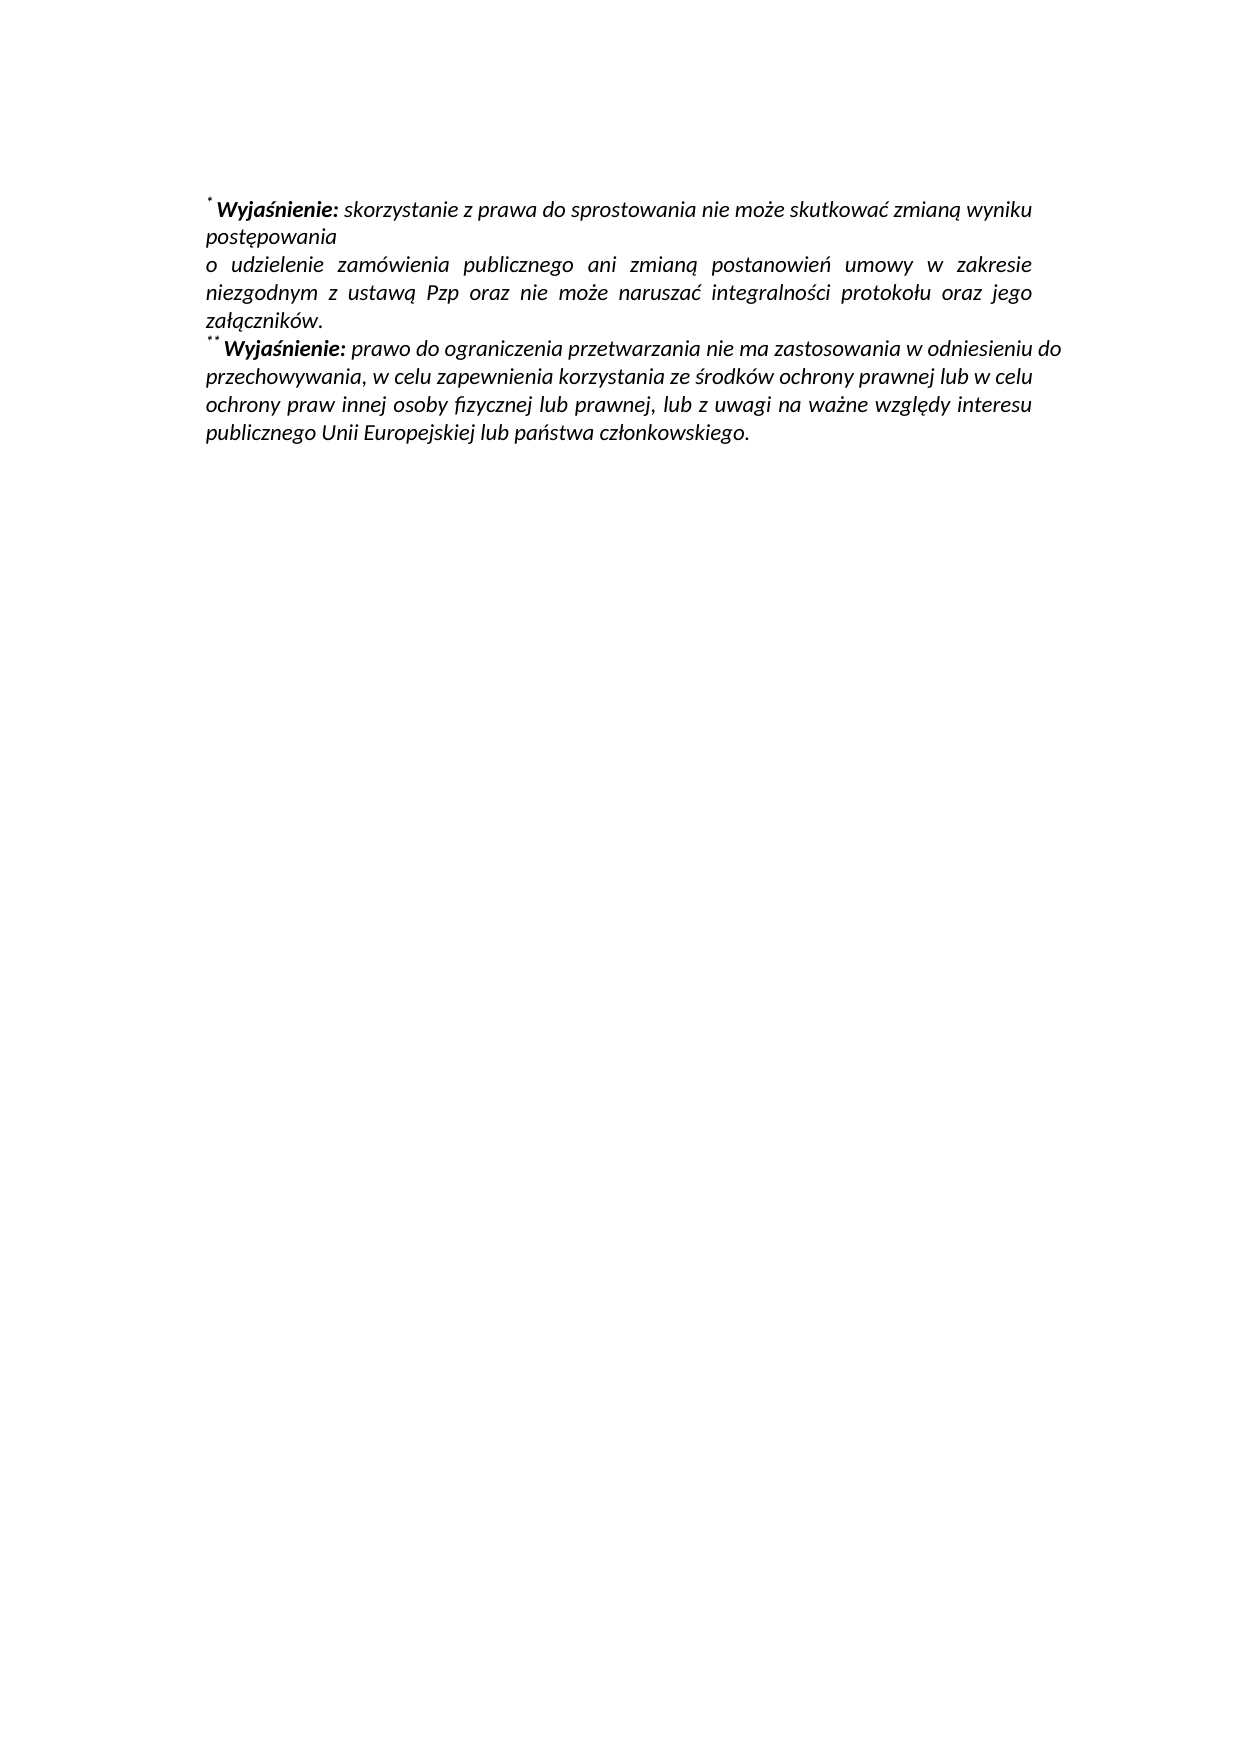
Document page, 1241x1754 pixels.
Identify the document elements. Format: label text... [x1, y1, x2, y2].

text * Wyjaśnienie: skorzystanie z prawa do sprostowania nie może skutkować zmianą wyniku postępowania [206, 196, 1093, 250]
text o udzielenie zamówienia publicznego ani zmianą postanowień umowy w zakresie niezgodnym z ustawą Pzp oraz nie może naruszać integralności protokołu oraz jego załączników. [206, 250, 1036, 334]
text ** Wyjaśnienie: prawo do ograniczenia przetwarzania nie ma zastosowania w odniesieniu do [206, 334, 1093, 362]
text przechowywania, w celu zapewnienia korzystania ze środków ochrony prawnej lub w celu ochrony praw innej osoby fizycznej lub prawnej, lub z uwagi na ważne względy interesu publicznego Unii Europejskiej lub państwa członkowskiego. [206, 362, 1036, 446]
